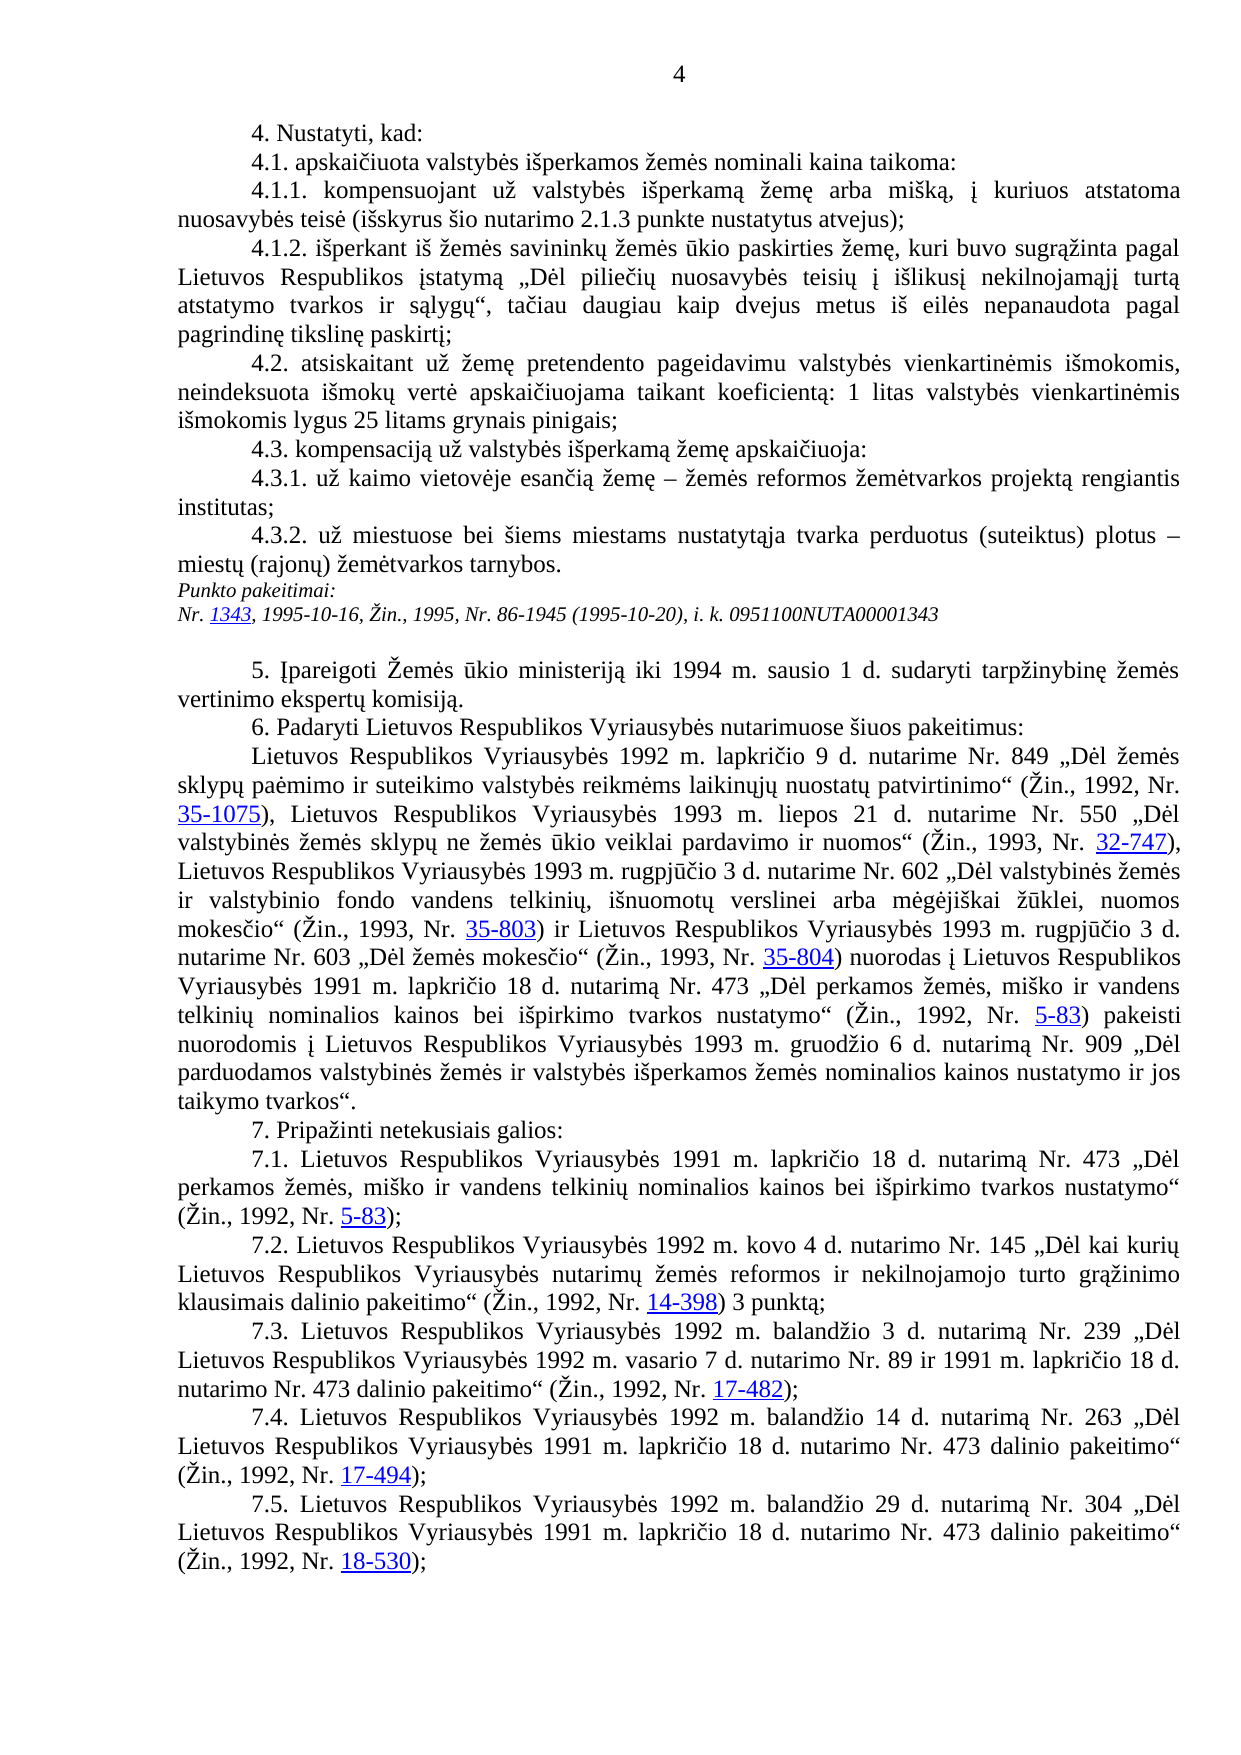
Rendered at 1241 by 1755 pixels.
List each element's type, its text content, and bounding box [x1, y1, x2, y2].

text 4. Nustatyti, kad: [177, 118, 1181, 147]
text 5. Įpareigoti Žemės ūkio ministeriją iki 1994 m. sausio 1 d. sudaryti tarpžinybinę žemės vertinimo ekspertų komisiją. [177, 655, 1181, 712]
text 4.3. kompensaciją už valstybės išperkamą žemę apskaičiuoja: [177, 434, 1181, 463]
text 7.2. Lietuvos Respublikos Vyriausybės 1992 m. kovo 4 d. nutarimo Nr. 145 „Dėl kai kurių Lietuvos Respublikos Vyriausybės nutarimų žemės reformos ir nekilnojamojo turto grąžinimo klausimais dalinio pakeitimo“ (Žin., 1992, Nr. 14-398) 3 punktą; [177, 1230, 1181, 1316]
text 4.3.1. už kaimo vietovėje esančią žemę – žemės reformos žemėtvarkos projektą rengiantis institutas; [177, 463, 1181, 521]
text 4.1. apskaičiuota valstybės išperkamos žemės nominali kaina taikoma: [177, 147, 1181, 176]
text 7. Pripažinti netekusiais galios: [177, 1115, 1181, 1144]
text Punkto pakeitimai: [177, 578, 1181, 602]
text 7.4. Lietuvos Respublikos Vyriausybės 1992 m. balandžio 14 d. nutarimą Nr. 263 „Dėl Lietuvos Respublikos Vyriausybės 1991 m. lapkričio 18 d. nutarimo Nr. 473 dalinio pakeitimo“ (Žin., 1992, Nr. 17-494); [177, 1402, 1181, 1489]
text 4.1.2. išperkant iš žemės savininkų žemės ūkio paskirties žemę, kuri buvo sugrąžinta pagal Lietuvos Respublikos įstatymą „Dėl piliečių nuosavybės teisių į išlikusį nekilnojamąjį turtą atstatymo tvarkos ir sąlygų“, tačiau daugiau kaip dvejus metus iš eilės nepanaudota pagal pagrindinę tikslinę paskirtį; [177, 233, 1181, 348]
text Nr. 1343, 1995-10-16, Žin., 1995, Nr. 86-1945 (1995-10-20), i. k. 0951100NUTA00001343 [177, 602, 1181, 626]
text 4.3.2. už miestuose bei šiems miestams nustatytąja tvarka perduotus (suteiktus) plotus – miestų (rajonų) žemėtvarkos tarnybos. [177, 521, 1181, 578]
text 4.2. atsiskaitant už žemę pretendento pageidavimu valstybės vienkartinėmis išmokomis, neindeksuota išmokų vertė apskaičiuojama taikant koeficientą: 1 litas valstybės vienkartinėmis išmokomis lygus 25 litams grynais pinigais; [177, 348, 1181, 434]
text 7.1. Lietuvos Respublikos Vyriausybės 1991 m. lapkričio 18 d. nutarimą Nr. 473 „Dėl perkamos žemės, miško ir vandens telkinių nominalios kainos bei išpirkimo tvarkos nustatymo“ (Žin., 1992, Nr. 5-83); [177, 1144, 1181, 1230]
text 6. Padaryti Lietuvos Respublikos Vyriausybės nutarimuose šiuos pakeitimus: [177, 712, 1181, 741]
text 7.3. Lietuvos Respublikos Vyriausybės 1992 m. balandžio 3 d. nutarimą Nr. 239 „Dėl Lietuvos Respublikos Vyriausybės 1992 m. vasario 7 d. nutarimo Nr. 89 ir 1991 m. lapkričio 18 d. nutarimo Nr. 473 dalinio pakeitimo“ (Žin., 1992, Nr. 17-482); [177, 1316, 1181, 1402]
text 4.1.1. kompensuojant už valstybės išperkamą žemę arba mišką, į kuriuos atstatoma nuosavybės teisė (išskyrus šio nutarimo 2.1.3 punkte nustatytus atvejus); [177, 176, 1181, 233]
text 7.5. Lietuvos Respublikos Vyriausybės 1992 m. balandžio 29 d. nutarimą Nr. 304 „Dėl Lietuvos Respublikos Vyriausybės 1991 m. lapkričio 18 d. nutarimo Nr. 473 dalinio pakeitimo“ (Žin., 1992, Nr. 18-530); [177, 1489, 1181, 1575]
text Lietuvos Respublikos Vyriausybės 1992 m. lapkričio 9 d. nutarime Nr. 849 „Dėl žemės sklypų paėmimo ir suteikimo valstybės reikmėms laikinųjų nuostatų patvirtinimo“ (Žin., 1992, Nr. 35-1075), Lietuvos Respublikos Vyriausybės 1993 m. liepos 21 d. nutarime Nr. 550 „Dėl valstybinės žemės sklypų ne žemės ūkio veiklai pardavimo ir nuomos“ (Žin., 1993, Nr. 32-747), Lietuvos Respublikos Vyriausybės 1993 m. rugpjūčio 3 d. nutarime Nr. 602 „Dėl valstybinės žemės ir valstybinio fondo vandens telkinių, išnuomotų verslinei arba mėgėjiškai žūklei, nuomos mokesčio“ (Žin., 1993, Nr. 35-803) ir Lietuvos Respublikos Vyriausybės 1993 m. rugpjūčio 3 d. nutarime Nr. 603 „Dėl žemės mokesčio“ (Žin., 1993, Nr. 35-804) nuorodas į Lietuvos Respublikos Vyriausybės 1991 m. lapkričio 18 d. nutarimą Nr. 473 „Dėl perkamos žemės, miško ir vandens telkinių nominalios kainos bei išpirkimo tvarkos nustatymo“ (Žin., 1992, Nr. 5-83) pakeisti nuorodomis į Lietuvos Respublikos Vyriausybės 1993 m. gruodžio 6 d. nutarimą Nr. 909 „Dėl parduodamos valstybinės žemės ir valstybės išperkamos žemės nominalios kainos nustatymo ir jos taikymo tvarkos“. [177, 741, 1181, 1115]
